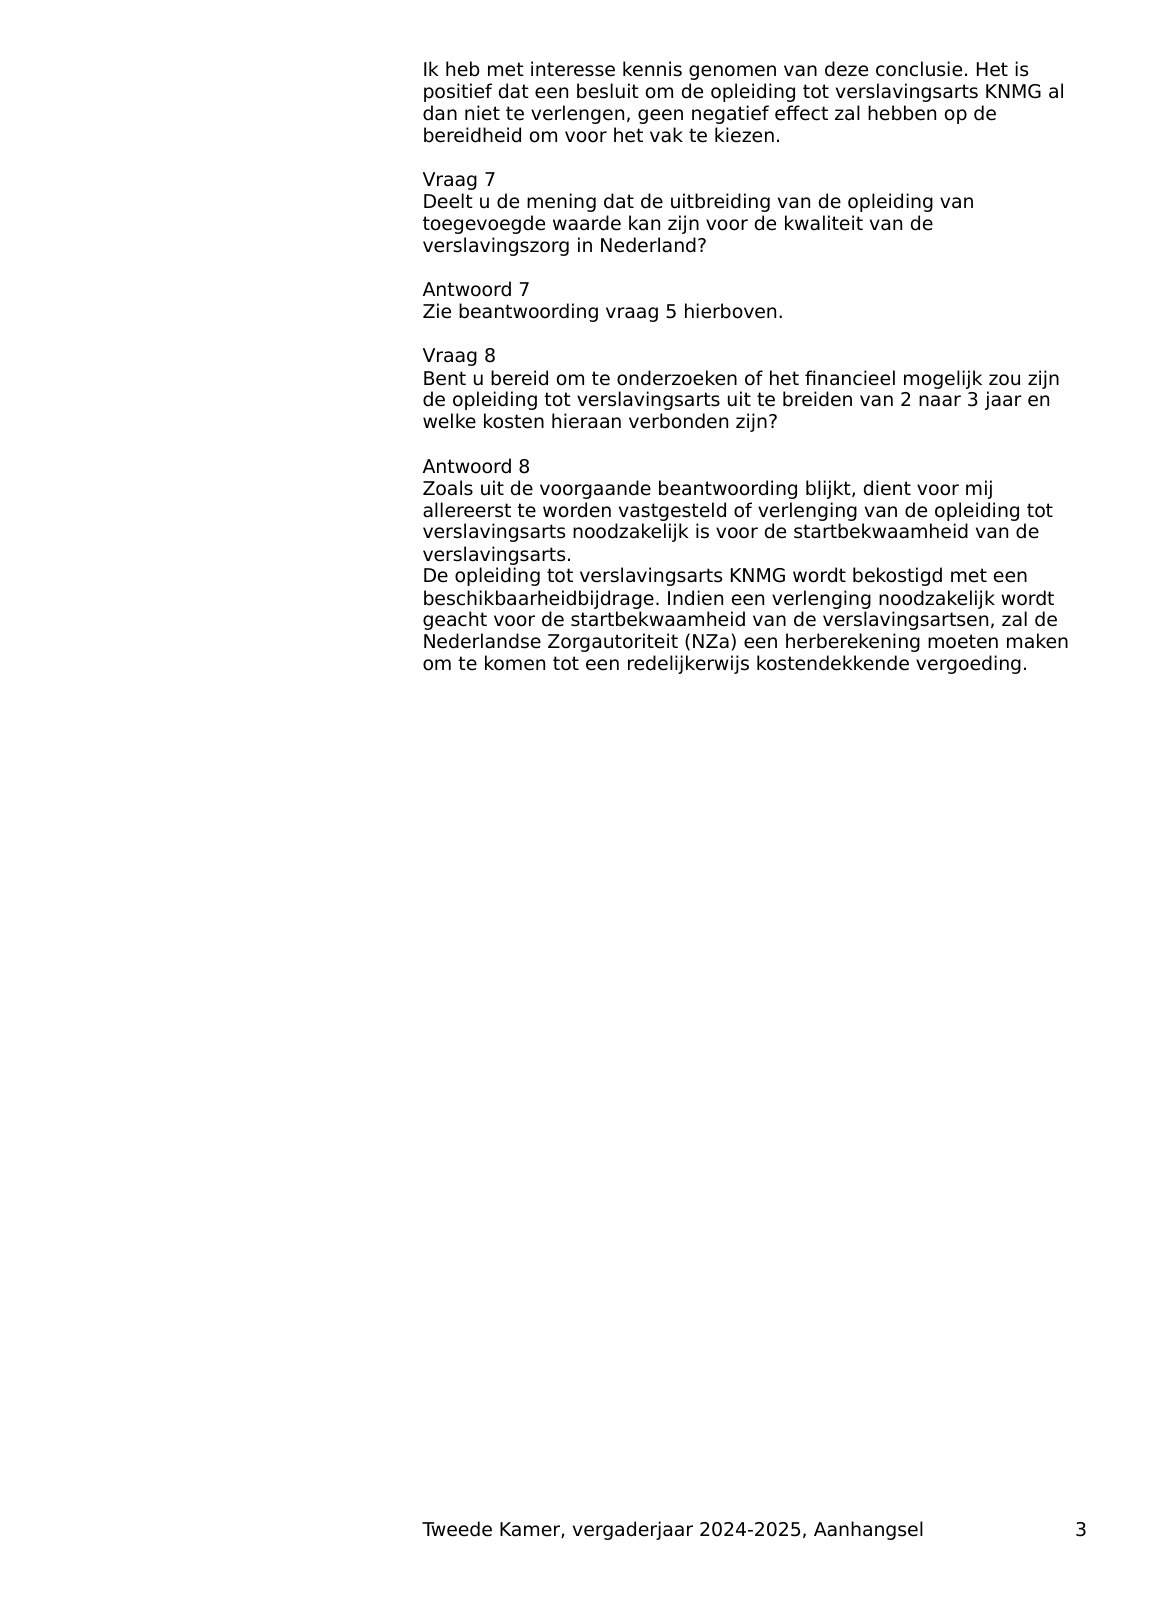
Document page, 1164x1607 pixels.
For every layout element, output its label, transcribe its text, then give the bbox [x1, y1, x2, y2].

text Deelt u de mening dat de uitbreiding van de opleiding van toegevoegde waarde kan zijn voor de kwaliteit van de verslavingszorg in Nederland? [422, 191, 1087, 257]
text Zoals uit de voorgaande beantwoording blijkt, dient voor mij allereerst te worden vastgesteld of verlenging van de opleiding tot verslavingsarts noodzakelijk is voor de startbekwaamheid van de verslavingsarts. [422, 477, 1087, 565]
text Vraag 7 [422, 169, 1087, 191]
text De opleiding tot verslavingsarts KNMG wordt bekostigd met een beschikbaarheidbijdrage. Indien een verlenging noodzakelijk wordt geacht voor de startbekwaamheid van de verslavingsartsen, zal de Nederlandse Zorgautoriteit (NZa) een herberekening moeten maken om te komen tot een redelijkerwijs kostendekkende vergoeding. [422, 565, 1087, 675]
text Ik heb met interesse kennis genomen van deze conclusie. Het is positief dat een besluit om de opleiding tot verslavingsarts KNMG al dan niet te verlengen, geen negatief effect zal hebben op de bereidheid om voor het vak te kiezen. [422, 59, 1087, 147]
text Antwoord 8 [422, 456, 1087, 477]
text Bent u bereid om te onderzoeken of het financieel mogelijk zou zijn de opleiding tot verslavingsarts uit te breiden van 2 naar 3 jaar en welke kosten hieraan verbonden zijn? [422, 367, 1087, 433]
text Antwoord 7 [422, 279, 1087, 301]
text Zie beantwoording vraag 5 hierboven. [422, 301, 1087, 323]
text Vraag 8 [422, 345, 1087, 367]
